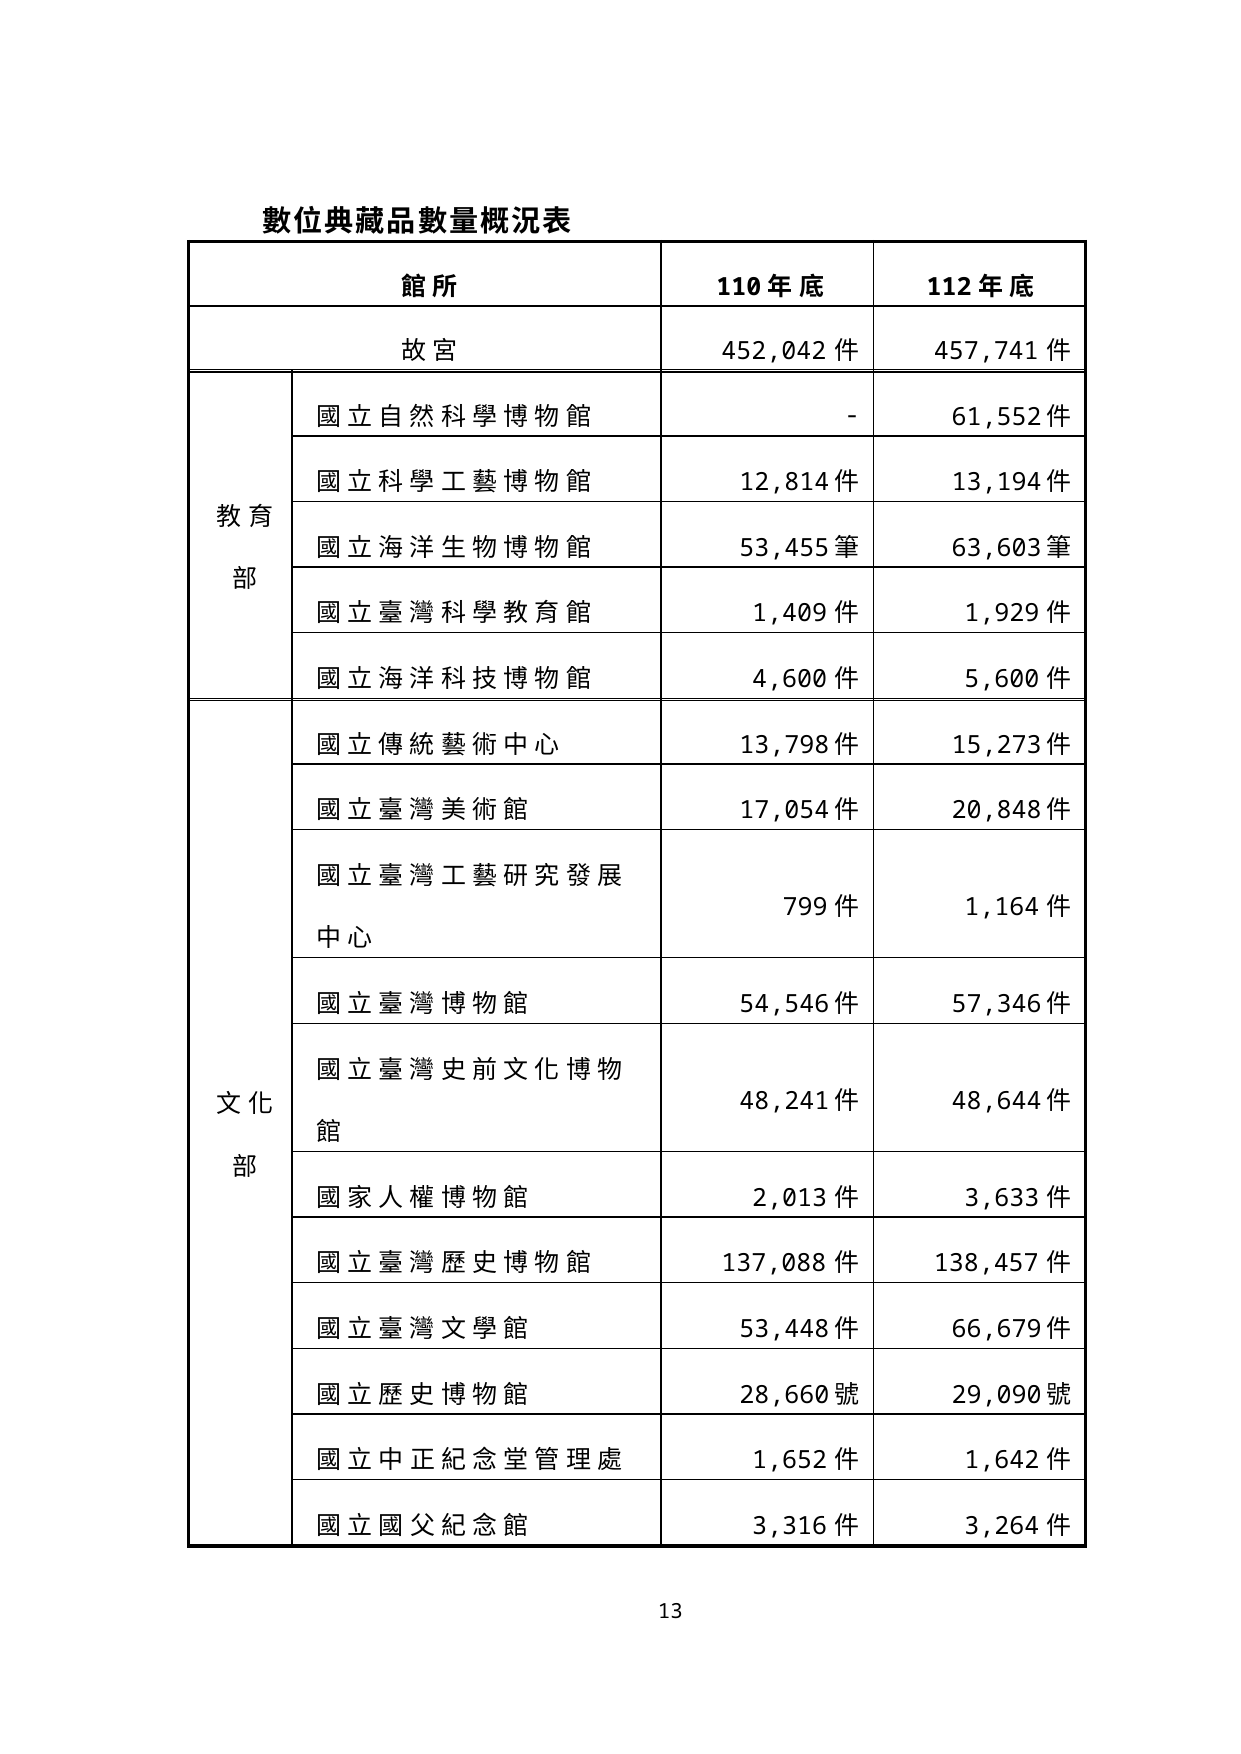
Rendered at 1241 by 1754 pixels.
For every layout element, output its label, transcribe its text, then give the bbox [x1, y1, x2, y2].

table_cell 國立海洋生物博物館 [293, 502, 660, 566]
table_cell 13,194件 [874, 437, 1084, 501]
table_header 110年底 [662, 243, 873, 305]
table_cell 國立臺灣工藝研究發展中心 [293, 830, 660, 957]
table_cell 20,848件 [874, 765, 1084, 829]
table_cell 457,741件 [874, 307, 1084, 369]
table_cell 54,546件 [662, 958, 873, 1022]
table_cell 國立中正紀念堂管理處 [293, 1415, 660, 1479]
table_cell 1,409件 [662, 568, 873, 632]
table_cell 1,642件 [874, 1415, 1084, 1479]
table_cell 53,455筆 [662, 502, 873, 566]
table_cell 國立自然科學博物館 [293, 373, 660, 435]
table_cell 3,633件 [874, 1152, 1084, 1216]
table_cell 故宮 [190, 307, 660, 369]
table_cell 28,660號 [662, 1349, 873, 1413]
table_cell 138,457件 [874, 1218, 1084, 1282]
table_cell 799件 [662, 830, 873, 957]
table_cell 國立臺灣美術館 [293, 765, 660, 829]
table_cell 國立臺灣文學館 [293, 1283, 660, 1347]
table_cell 國立臺灣史前文化博物館 [293, 1024, 660, 1151]
table_cell - [662, 373, 873, 435]
table_cell 48,241件 [662, 1024, 873, 1151]
table_cell 15,273件 [874, 701, 1084, 763]
table_header 館所 [190, 243, 660, 305]
table_cell 3,264件 [874, 1480, 1084, 1544]
table_cell 29,090號 [874, 1349, 1084, 1413]
table_cell 53,448件 [662, 1283, 873, 1347]
table_cell 4,600件 [662, 633, 873, 697]
table_cell 國立臺灣博物館 [293, 958, 660, 1022]
table_header 112年底 [874, 243, 1084, 305]
table_cell 137,088件 [662, 1218, 873, 1282]
table_cell 1,652件 [662, 1415, 873, 1479]
table_cell 1,164件 [874, 830, 1084, 957]
table_cell 1,929件 [874, 568, 1084, 632]
table_cell 文化部 [190, 701, 291, 1544]
table_cell 教育部 [190, 373, 291, 697]
table_cell 13,798件 [662, 701, 873, 763]
table_cell 國立臺灣科學教育館 [293, 568, 660, 632]
table_cell 2,013件 [662, 1152, 873, 1216]
table_cell 5,600件 [874, 633, 1084, 697]
table_cell 48,644件 [874, 1024, 1084, 1151]
table_cell 57,346件 [874, 958, 1084, 1022]
table_cell 國立歷史博物館 [293, 1349, 660, 1413]
table_cell 3,316件 [662, 1480, 873, 1544]
table_cell 國立臺灣歷史博物館 [293, 1218, 660, 1282]
table_cell 國家人權博物館 [293, 1152, 660, 1216]
table_cell 452,042件 [662, 307, 873, 369]
table_cell 17,054件 [662, 765, 873, 829]
text 數位典藏品數量概況表 [177, 177, 1063, 240]
table_cell 12,814件 [662, 437, 873, 501]
table_cell 66,679件 [874, 1283, 1084, 1347]
table_cell 國立國父紀念館 [293, 1480, 660, 1544]
table_cell 61,552件 [874, 373, 1084, 435]
table_cell 63,603筆 [874, 502, 1084, 566]
table_cell 國立海洋科技博物館 [293, 633, 660, 697]
table_cell 國立傳統藝術中心 [293, 701, 660, 763]
table_cell 國立科學工藝博物館 [293, 437, 660, 501]
